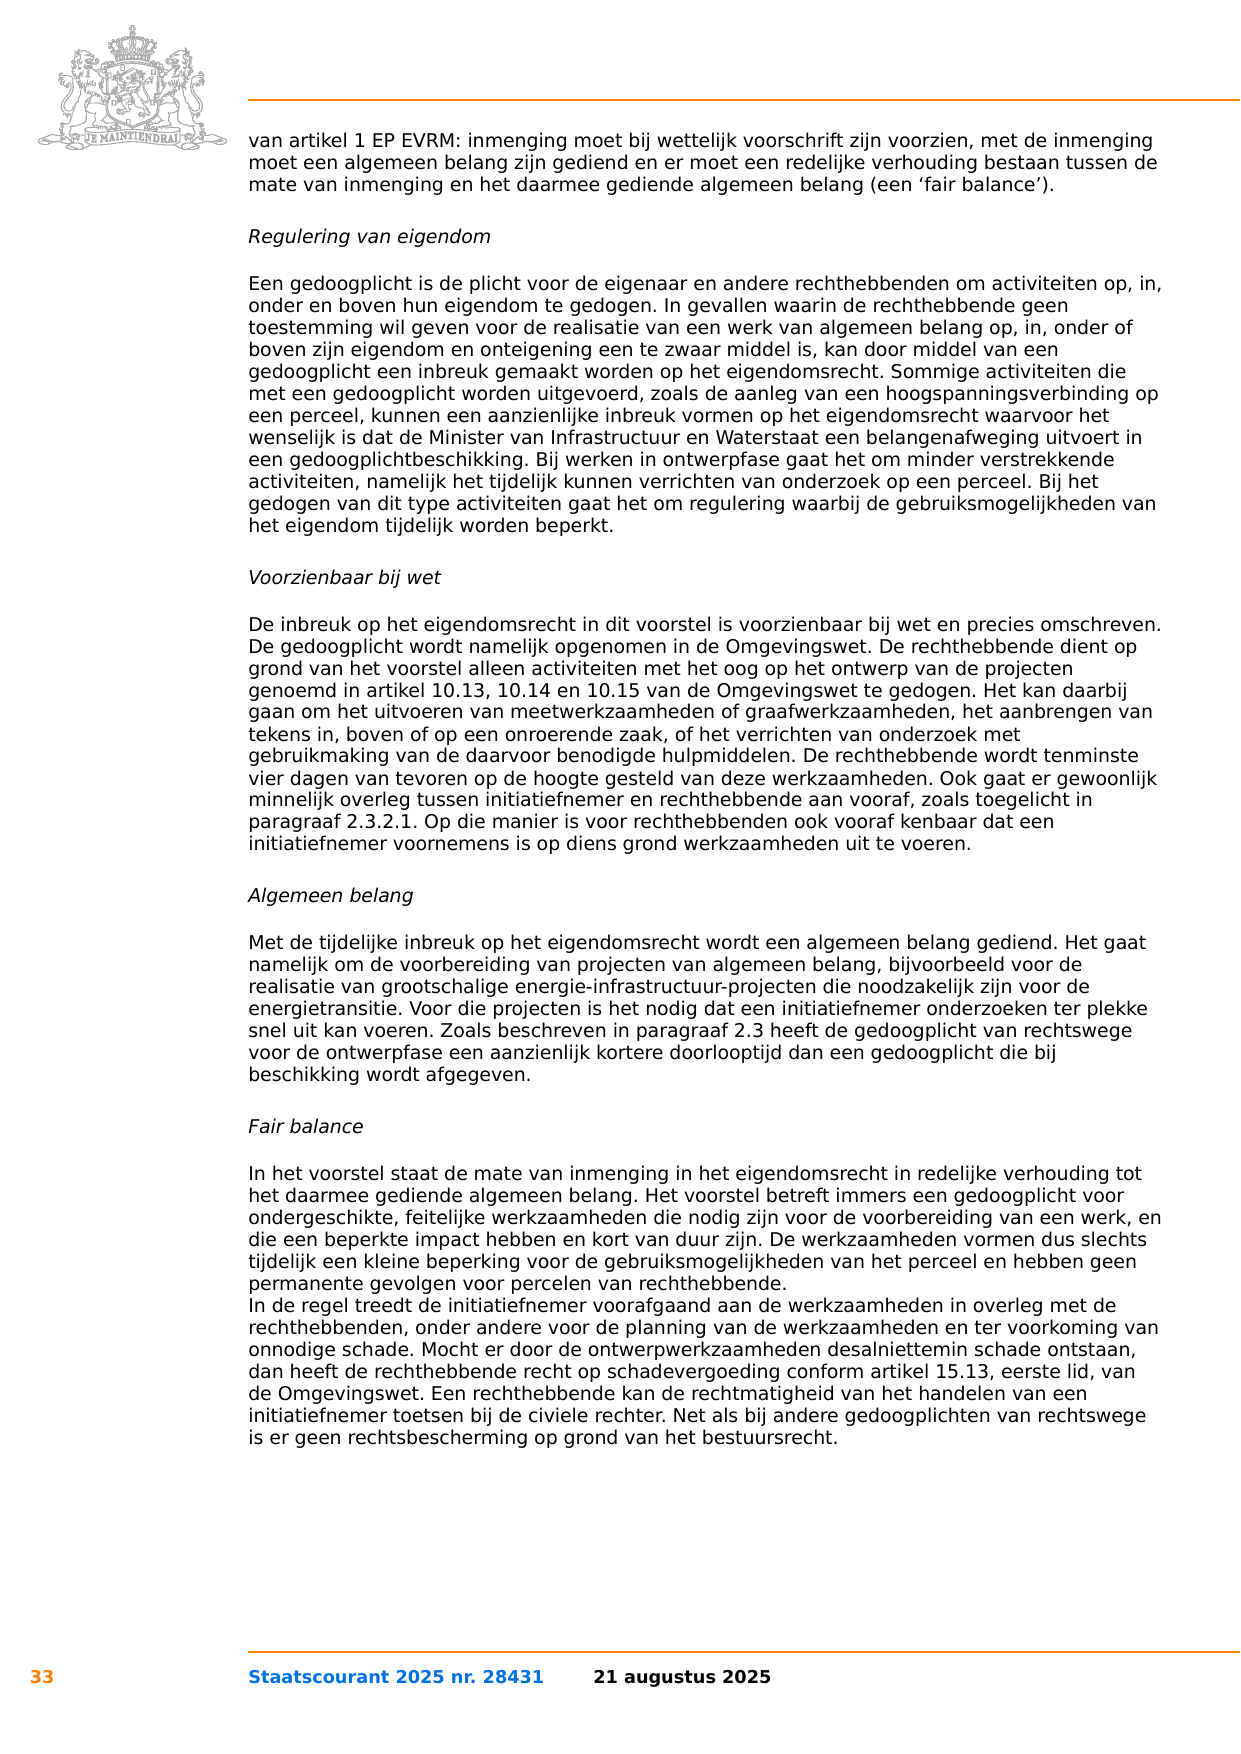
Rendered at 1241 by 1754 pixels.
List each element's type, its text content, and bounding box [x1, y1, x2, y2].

subtitle Regulering van eigendom [248, 226, 1163, 248]
text van artikel 1 EP EVRM: inmenging moet bij wettelijk voorschrift zijn voorzien, met de inmenging moet een algemeen belang zijn gediend en er moet een redelijke verhouding bestaan tussen de mate van inmenging en het daarmee gediende algemeen belang (een ‘fair balance’). [248, 130, 1163, 196]
text De inbreuk op het eigendomsrecht in dit voorstel is voorzienbaar bij wet en precies omschreven. De gedoogplicht wordt namelijk opgenomen in de Omgevingswet. De rechthebbende dient op grond van het voorstel alleen activiteiten met het oog op het ontwerp van de projecten genoemd in artikel 10.13, 10.14 en 10.15 van de Omgevingswet te gedogen. Het kan daarbij gaan om het uitvoeren van meetwerkzaamheden of graafwerkzaamheden, het aanbrengen van tekens in, boven of op een onroerende zaak, of het verrichten van onderzoek met gebruikmaking van de daarvoor benodigde hulpmiddelen. De rechthebbende wordt tenminste vier dagen van tevoren op de hoogte gesteld van deze werkzaamheden. Ook gaat er gewoonlijk minnelijk overleg tussen initiatiefnemer en rechthebbende aan vooraf, zoals toegelicht in paragraaf 2.3.2.1. Op die manier is voor rechthebbenden ook vooraf kenbaar dat een initiatiefnemer voornemens is op diens grond werkzaamheden uit te voeren. [248, 613, 1163, 855]
subtitle Voorzienbaar bij wet [248, 567, 1163, 588]
text Een gedoogplicht is de plicht voor de eigenaar en andere rechthebbenden om activiteiten op, in, onder en boven hun eigendom te gedogen. In gevallen waarin de rechthebbende geen toestemming wil geven voor de realisatie van een werk van algemeen belang op, in, onder of boven zijn eigendom en onteigening een te zwaar middel is, kan door middel van een gedoogplicht een inbreuk gemaakt worden op het eigendomsrecht. Sommige activiteiten die met een gedoogplicht worden uitgevoerd, zoals de aanleg van een hoogspanningsverbinding op een perceel, kunnen een aanzienlijke inbreuk vormen op het eigendomsrecht waarvoor het wenselijk is dat de Minister van Infrastructuur en Waterstaat een belangenafweging uitvoert in een gedoogplichtbeschikking. Bij werken in ontwerpfase gaat het om minder verstrekkende activiteiten, namelijk het tijdelijk kunnen verrichten van onderzoek op een perceel. Bij het gedogen van dit type activiteiten gaat het om regulering waarbij de gebruiksmogelijkheden van het eigendom tijdelijk worden beperkt. [248, 273, 1163, 537]
text In de regel treedt de initiatiefnemer voorafgaand aan de werkzaamheden in overleg met de rechthebbenden, onder andere voor de planning van de werkzaamheden en ter voorkoming van onnodige schade. Mocht er door de ontwerpwerkzaamheden desalniettemin schade ontstaan, dan heeft de rechthebbende recht op schadevergoeding conform artikel 15.13, eerste lid, van de Omgevingswet. Een rechthebbende kan de rechtmatigheid van het handelen van een initiatiefnemer toetsen bij de civiele rechter. Net als bij andere gedoogplichten van rechtswege is er geen rechtsbescherming op grond van het bestuursrecht. [248, 1295, 1163, 1449]
text Met de tijdelijke inbreuk op het eigendomsrecht wordt een algemeen belang gediend. Het gaat namelijk om de voorbereiding van projecten van algemeen belang, bijvoorbeeld voor de realisatie van grootschalige energie-infrastructuur-projecten die noodzakelijk zijn voor de energietransitie. Voor die projecten is het nodig dat een initiatiefnemer onderzoeken ter plekke snel uit kan voeren. Zoals beschreven in paragraaf 2.3 heeft de gedoogplicht van rechtswege voor de ontwerpfase een aanzienlijk kortere doorlooptijd dan een gedoogplicht die bij beschikking wordt afgegeven. [248, 932, 1163, 1086]
text In het voorstel staat de mate van inmenging in het eigendomsrecht in redelijke verhouding tot het daarmee gediende algemeen belang. Het voorstel betreft immers een gedoogplicht voor ondergeschikte, feitelijke werkzaamheden die nodig zijn voor de voorbereiding van een werk, en die een beperkte impact hebben en kort van duur zijn. De werkzaamheden vormen dus slechts tijdelijk een kleine beperking voor de gebruiksmogelijkheden van het perceel en hebben geen permanente gevolgen voor percelen van rechthebbende. [248, 1163, 1163, 1295]
picture [38, 25, 227, 150]
subtitle Algemeen belang [248, 885, 1163, 907]
subtitle Fair balance [248, 1116, 1163, 1138]
